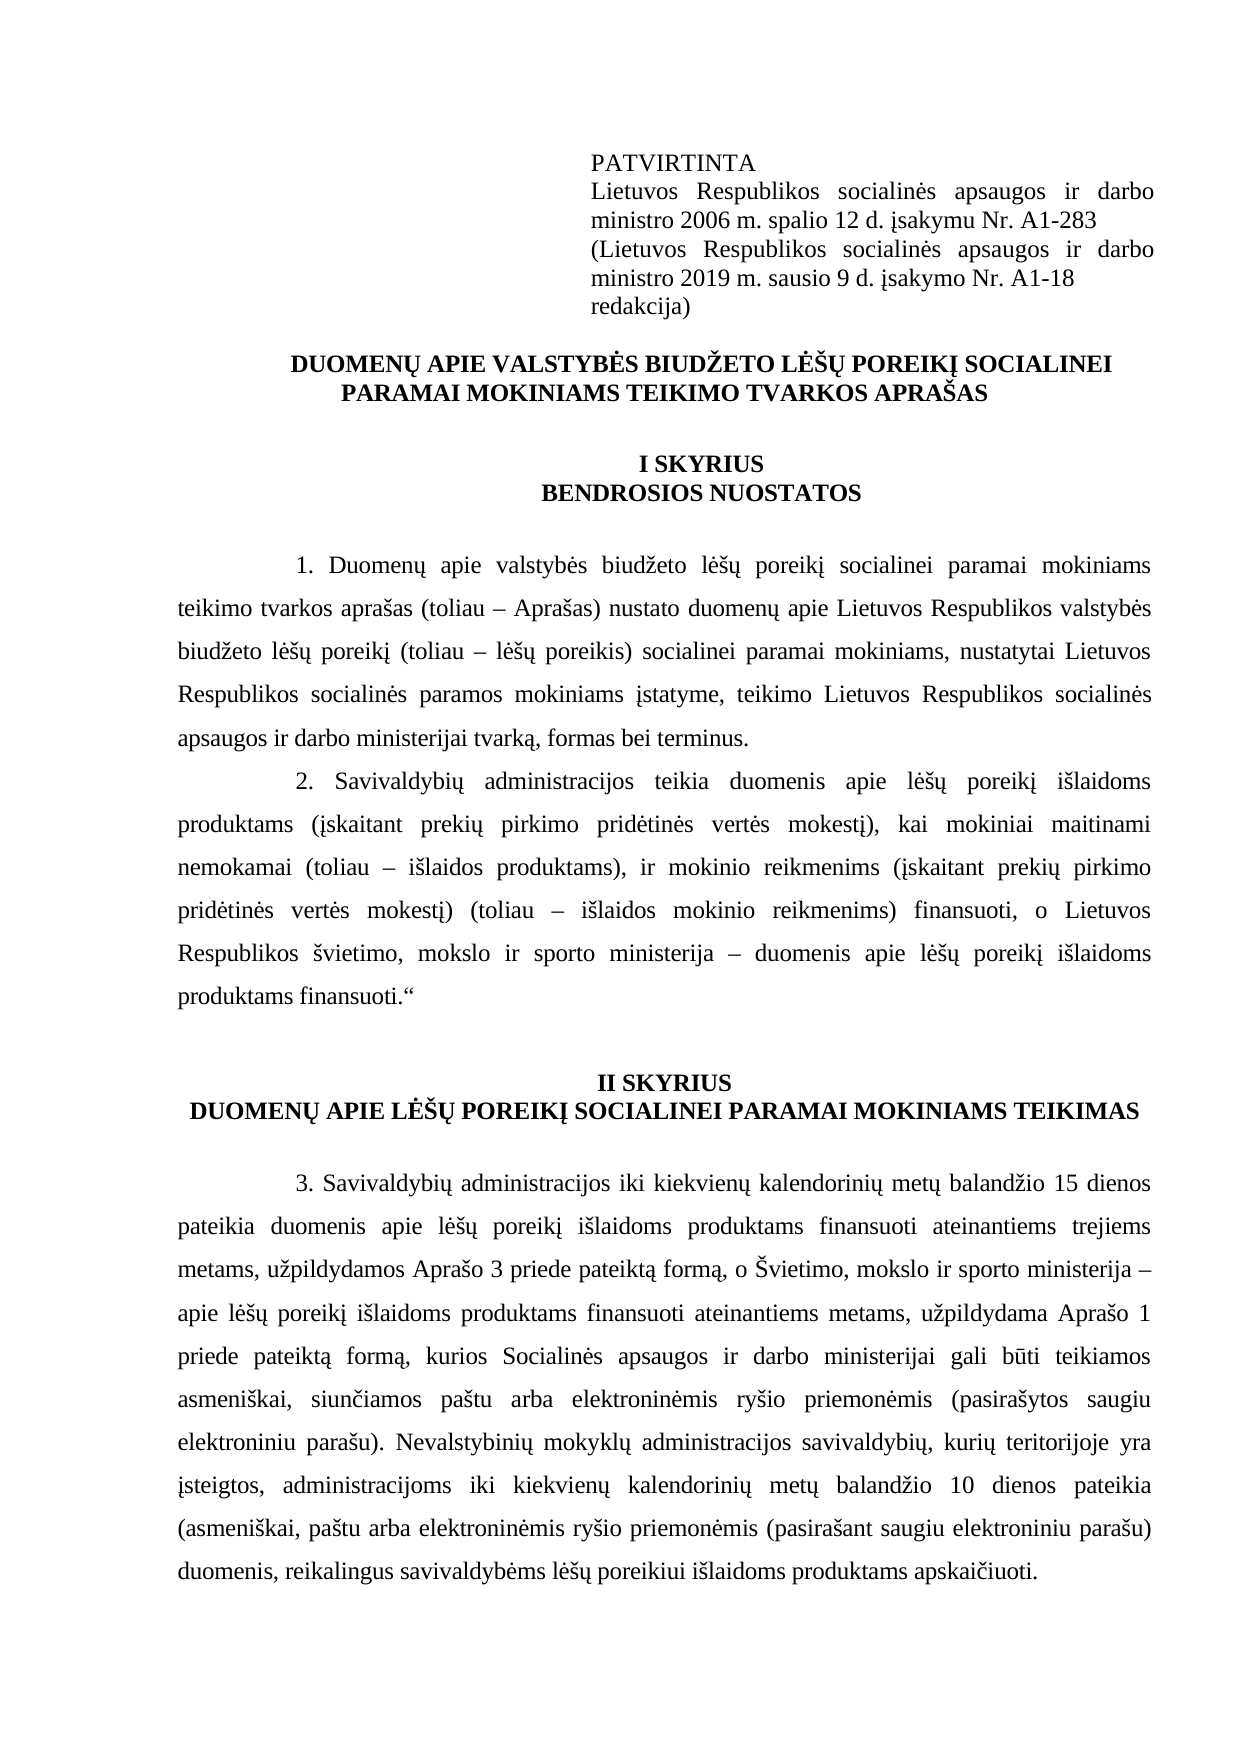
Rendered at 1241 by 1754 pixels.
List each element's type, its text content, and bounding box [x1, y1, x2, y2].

text Lietuvos Respublikos socialinės apsaugos ir darbo ministro 2006 m. spalio 12 d. įsakymu Nr. A1-283 [591, 176, 1155, 234]
text II SKYRIUS [177, 1068, 1152, 1096]
text BENDROSIOS NUOSTATOS [177, 478, 1152, 507]
text 3. Savivaldybių administracijos iki kiekvienų kalendorinių metų balandžio 15 dienos pateikia duomenis apie lėšų poreikį išlaidoms produktams finansuoti ateinantiems trejiems metams, užpildydamos Aprašo 3 priede pateiktą formą, o Švietimo, mokslo ir sporto ministerija – apie lėšų poreikį išlaidoms produktams finansuoti ateinantiems metams, užpildydama Aprašo 1 priede pateiktą formą, kurios Socialinės apsaugos ir darbo ministerijai gali būti teikiamos asmeniškai, siunčiamos paštu arba elektroninėmis ryšio priemonėmis (pasirašytos saugiu elektroniniu parašu). Nevalstybinių mokyklų administracijos savivaldybių, kurių teritorijoje yra įsteigtos, administracijoms iki kiekvienų kalendorinių metų balandžio 10 dienos pateikia (asmeniškai, paštu arba elektroninėmis ryšio priemonėmis (pasirašant saugiu elektroniniu parašu) duomenis, reikalingus savivaldybėms lėšų poreikiui išlaidoms produktams apskaičiuoti. [177, 1168, 1152, 1585]
text DUOMENŲ APIE VALSTYBĖS BIUDŽETO LĖŠŲ POREIKĮ SOCIALINEI PARAMAI MOKINIAMS TEIKIMO TVARKOS APRAŠAS [177, 349, 1152, 406]
text 1. Duomenų apie valstybės biudžeto lėšų poreikį socialinei paramai mokiniams teikimo tvarkos aprašas (toliau – Aprašas) nustato duomenų apie Lietuvos Respublikos valstybės biudžeto lėšų poreikį (toliau – lėšų poreikis) socialinei paramai mokiniams, nustatytai Lietuvos Respublikos socialinės paramos mokiniams įstatyme, teikimo Lietuvos Respublikos socialinės apsaugos ir darbo ministerijai tvarką, formas bei terminus. [177, 550, 1152, 751]
text 2. Savivaldybių administracijos teikia duomenis apie lėšų poreikį išlaidoms produktams (įskaitant prekių pirkimo pridėtinės vertės mokestį), kai mokiniai maitinami nemokamai (toliau – išlaidos produktams), ir mokinio reikmenims (įskaitant prekių pirkimo pridėtinės vertės mokestį) (toliau – išlaidos mokinio reikmenims) finansuoti, o Lietuvos Respublikos švietimo, mokslo ir sporto ministerija – duomenis apie lėšų poreikį išlaidoms produktams finansuoti.“ [177, 766, 1152, 1010]
text I SKYRIUS [177, 449, 1152, 478]
text PATVIRTINTA [591, 148, 1155, 176]
text (Lietuvos Respublikos socialinės apsaugos ir darbo ministro 2019 m. sausio 9 d. įsakymo Nr. A1-18 [591, 234, 1155, 291]
text DUOMENŲ APIE LĖŠŲ POREIKĮ SOCIALINEI PARAMAI MOKINIAMS TEIKIMAS [177, 1096, 1152, 1125]
text redakcija) [591, 291, 1155, 320]
